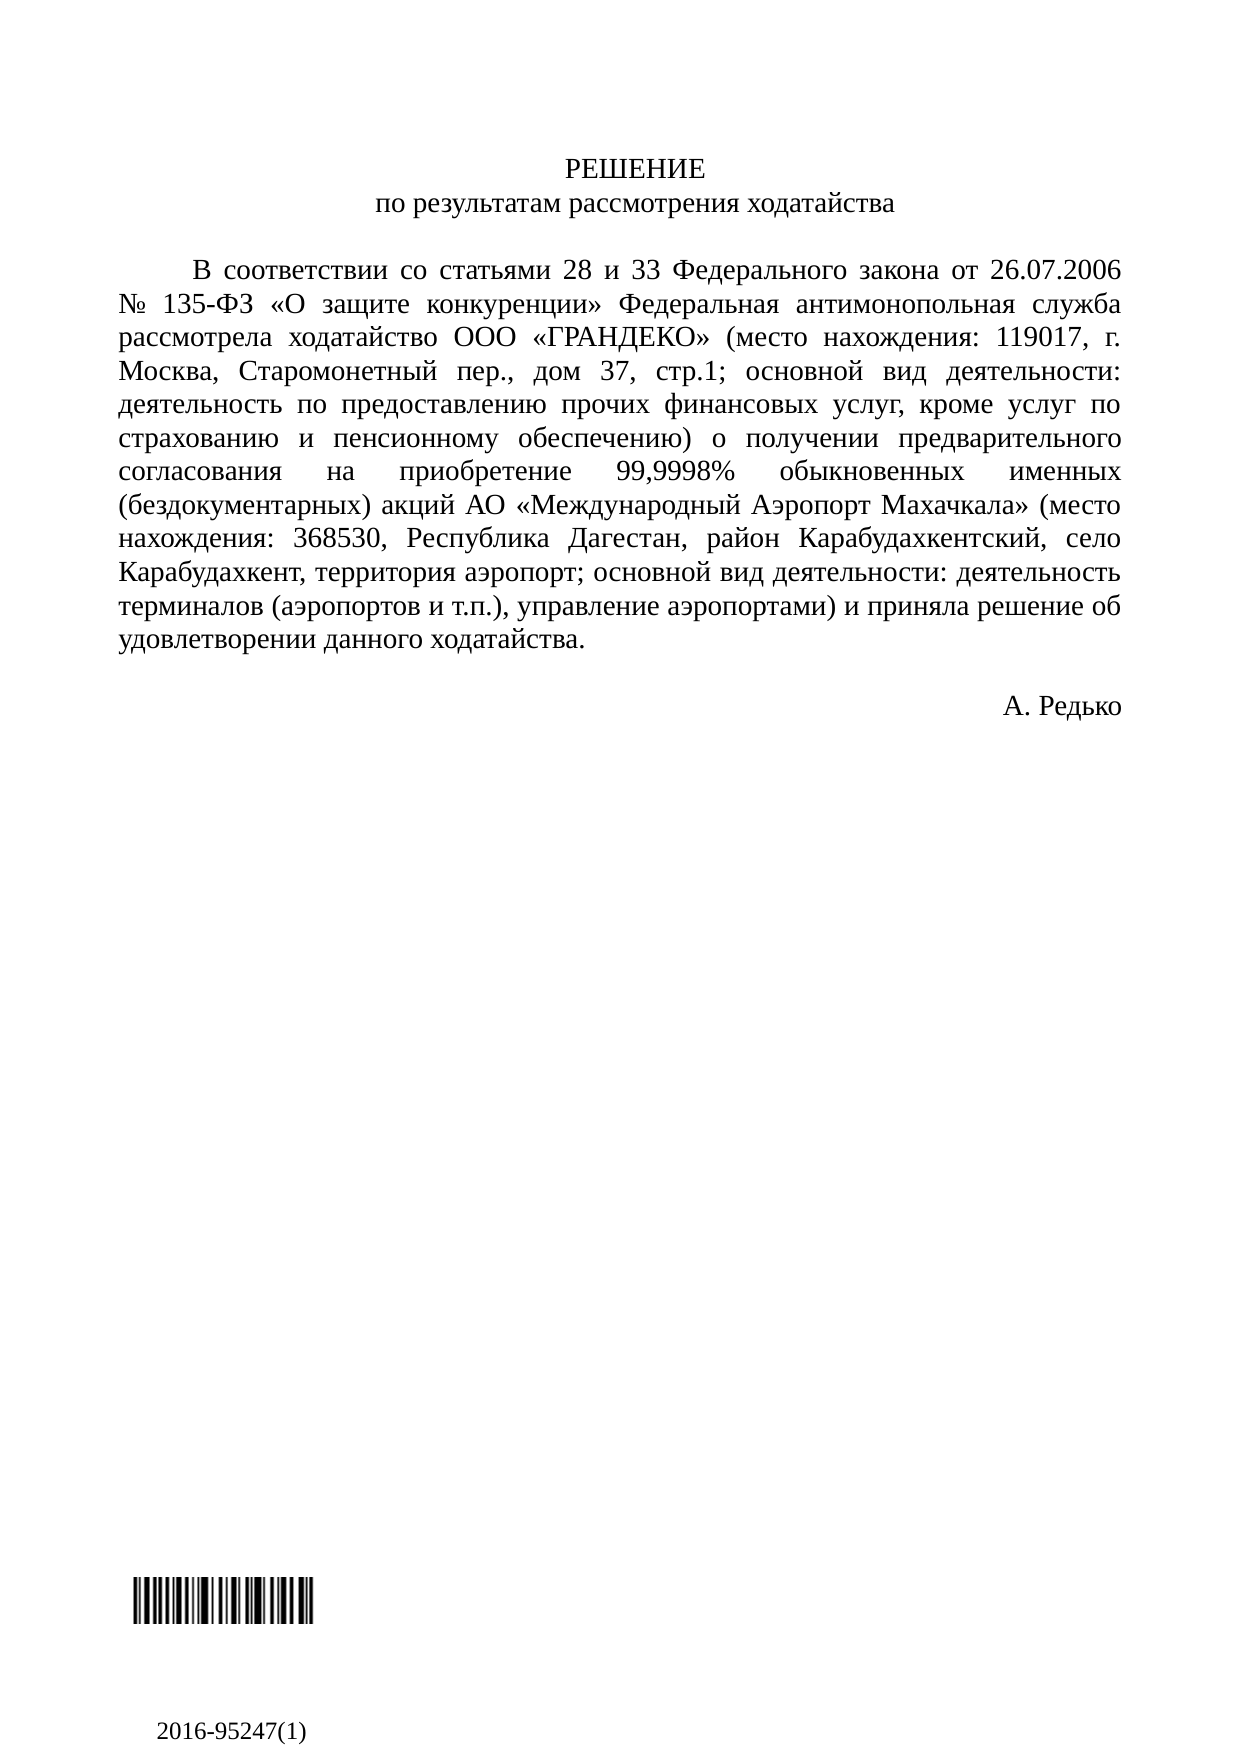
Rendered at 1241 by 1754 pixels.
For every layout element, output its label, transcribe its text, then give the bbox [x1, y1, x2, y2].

text по результатам рассмотрения ходатайства [118, 185, 1122, 219]
picture [118, 1577, 331, 1624]
text РЕШЕНИЕ [118, 152, 1122, 185]
text В соответствии со статьями 28 и 33 Федерального закона от 26.07.2006 № 135-ФЗ «О защите конкуренции» Федеральная антимонопольная служба рассмотрела ходатайство ООО «ГРАНДЕКО» (место нахождения: 119017, г. Москва, Старомонетный пер., дом 37, стр.1; основной вид деятельности: деятельность по предоставлению прочих финансовых услуг, кроме услуг по страхованию и пенсионному обеспечению) о получении предварительного согласования на приобретение 99,9998% обыкновенных именных (бездокументарных) акций АО «Международный Аэропорт Махачкала» (место нахождения: 368530, Республика Дагестан, район Карабудахкентский, село Карабудахкент, территория аэропорт; основной вид деятельности: деятельность терминалов (аэропортов и т.п.), управление аэропортами) и приняла решение об удовлетворении данного ходатайства. [118, 252, 1122, 655]
text А. Редько [118, 688, 1122, 722]
